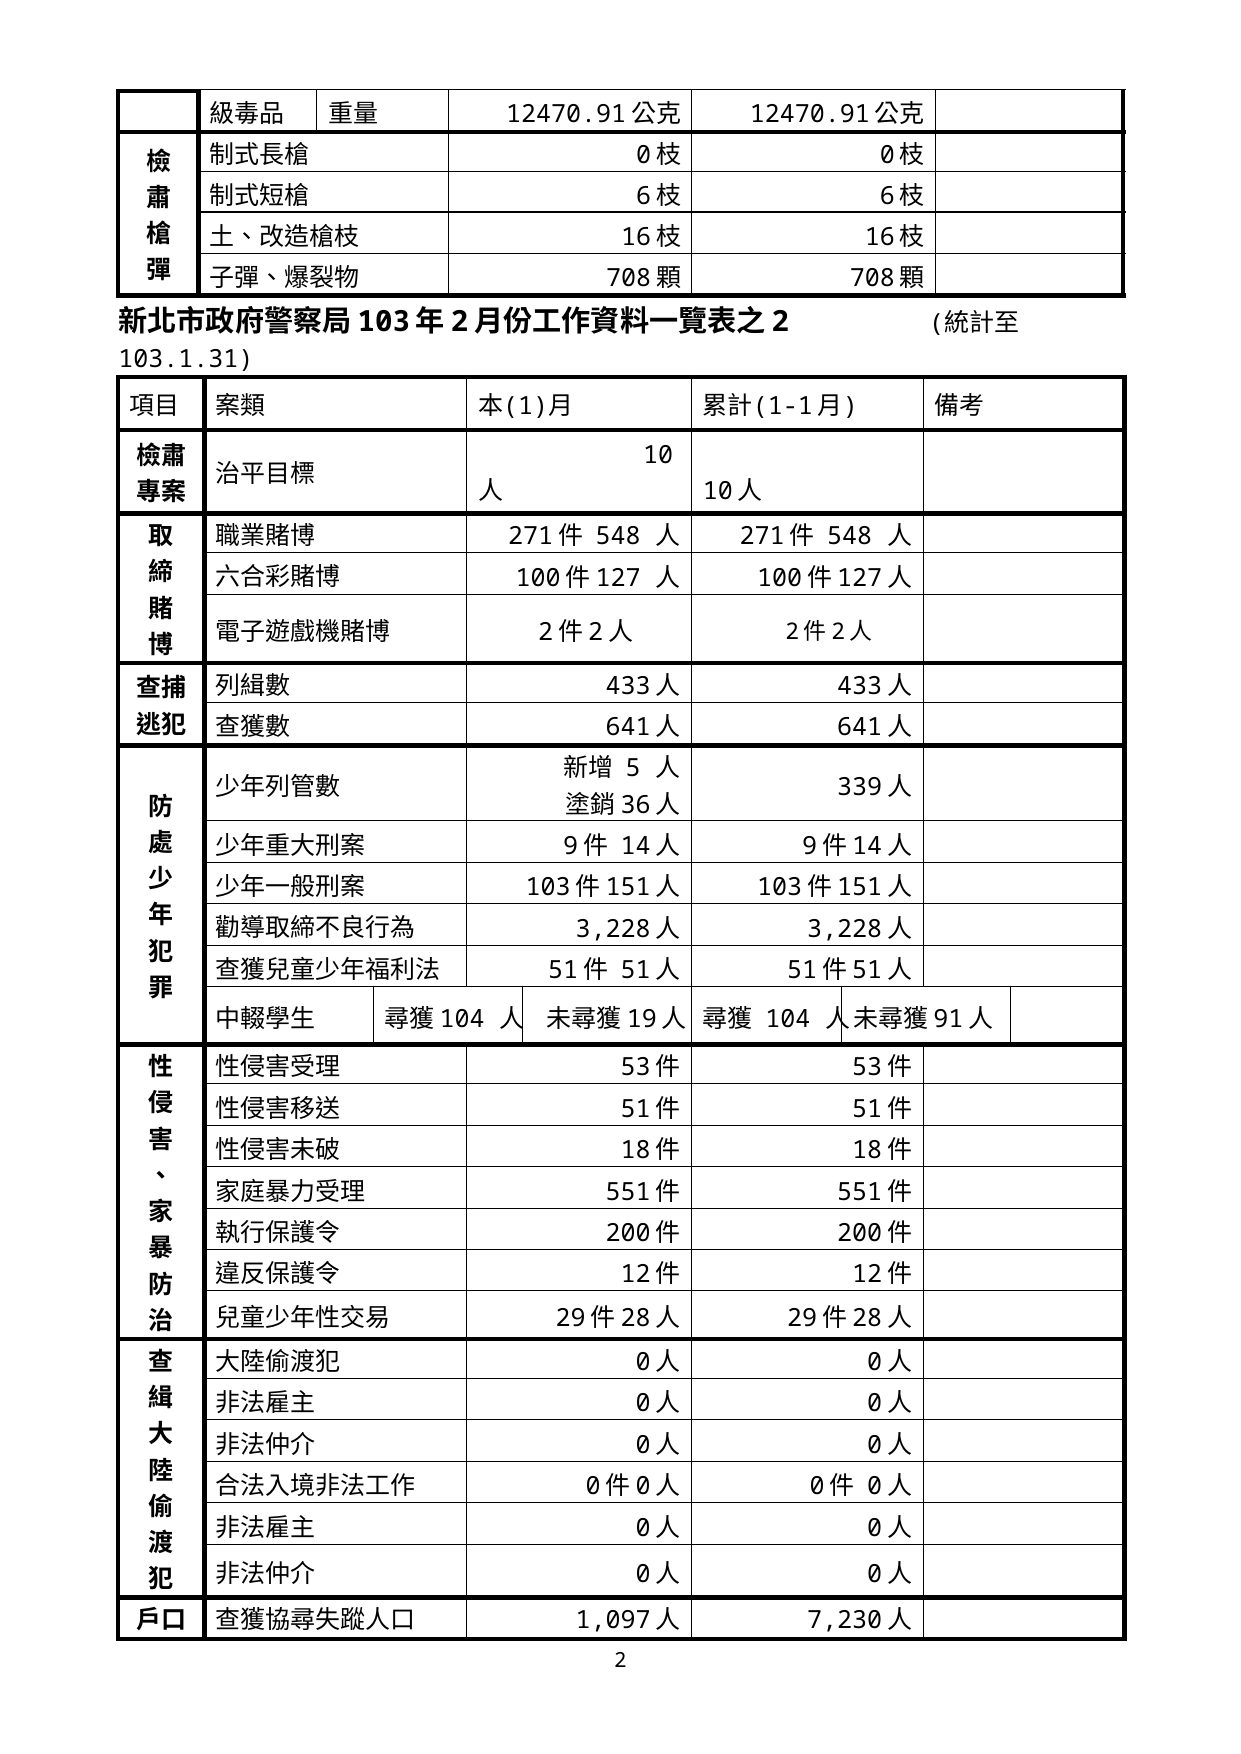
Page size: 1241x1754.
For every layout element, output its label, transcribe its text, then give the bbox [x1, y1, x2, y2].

table_cell 土、改造槍枝 [201, 213, 448, 252]
table_cell 性侵害未破 [207, 1126, 466, 1166]
table_cell 53件 [467, 1047, 691, 1083]
table_cell 勸導取締不良行為 [207, 904, 466, 944]
table_cell 六合彩賭博 [207, 553, 466, 593]
table_cell [924, 1545, 1122, 1595]
table_cell 18件 [692, 1126, 923, 1166]
table_cell 查捕逃犯 [120, 665, 202, 743]
table_cell 2件2人 [692, 595, 923, 661]
table_cell 非法雇主 [207, 1379, 466, 1419]
table_cell 29件28人 [467, 1291, 691, 1337]
table_cell 0人 [467, 1503, 691, 1543]
table_cell 防處少年犯罪 [120, 748, 202, 1042]
table_cell [924, 432, 1122, 511]
table_cell 16枝 [692, 213, 935, 252]
table_cell 0人 [467, 1379, 691, 1419]
table_cell [924, 904, 1122, 944]
table_cell 29件28人 [692, 1291, 923, 1337]
table_header 本(1)月 [467, 379, 691, 428]
table_cell 性侵害移送 [207, 1084, 466, 1125]
table_cell 6枝 [449, 172, 691, 211]
table_cell 51件 51人 [467, 946, 691, 986]
table_cell [924, 1250, 1122, 1290]
table_cell 200件 [692, 1209, 923, 1249]
table_cell 中輟學生 [207, 987, 373, 1042]
table_cell [924, 748, 1122, 820]
table_header 案類 [207, 379, 466, 428]
table_cell 271件 548 人 [467, 516, 691, 552]
table_cell 子彈、爆裂物 [201, 254, 448, 293]
table_cell [936, 172, 1121, 211]
table_cell [924, 1167, 1122, 1207]
table_cell [924, 946, 1122, 986]
table_cell 708顆 [449, 254, 691, 293]
table_cell [924, 516, 1122, 552]
table_cell 0人 [692, 1379, 923, 1419]
table_cell 職業賭博 [207, 516, 466, 552]
table_cell 電子遊戲機賭博 [207, 595, 466, 661]
table_cell 0人 [467, 1341, 691, 1378]
table_cell [936, 134, 1121, 171]
table_cell 非法仲介 [207, 1420, 466, 1461]
table_cell [924, 665, 1122, 702]
table_cell 6枝 [692, 172, 935, 211]
table_cell [924, 821, 1122, 862]
table_cell 重量 [317, 90, 448, 129]
table_cell 641人 [692, 703, 923, 743]
table_cell 12件 [692, 1250, 923, 1290]
table_cell [924, 1084, 1122, 1125]
table_cell 9件 14人 [467, 821, 691, 862]
table_cell [1011, 987, 1122, 1042]
table_cell [924, 595, 1122, 661]
table_cell 尋獲 104 人 [692, 987, 841, 1042]
table_cell 檢肅槍彈 [120, 134, 196, 293]
table_header 項目 [120, 379, 202, 428]
table_cell 12470.91公克 [449, 90, 691, 129]
table_cell 0人 [692, 1503, 923, 1543]
table_cell 家庭暴力受理 [207, 1167, 466, 1207]
table_cell [924, 863, 1122, 903]
table_header 累計(1-1月) [692, 379, 923, 428]
table_cell [924, 1126, 1122, 1166]
table_cell [936, 213, 1121, 252]
table_cell 合法入境非法工作 [207, 1462, 466, 1502]
table_cell 非法雇主 [207, 1503, 466, 1543]
table_cell 少年重大刑案 [207, 821, 466, 862]
table_cell 違反保護令 [207, 1250, 466, 1290]
table_cell 查獲數 [207, 703, 466, 743]
table_cell 尋獲104 人 [374, 987, 522, 1042]
table_cell 級毒品 [201, 90, 316, 129]
table_cell 0件0人 [467, 1462, 691, 1502]
table_cell 10人 [467, 432, 691, 511]
table_header 備考 [924, 379, 1122, 428]
table_cell 列緝數 [207, 665, 466, 702]
table_cell [924, 1047, 1122, 1083]
table_cell 51件 [467, 1084, 691, 1125]
table_cell [924, 1503, 1122, 1543]
table_cell [924, 1341, 1122, 1378]
table_cell 9件14人 [692, 821, 923, 862]
table_cell 12470.91公克 [692, 90, 935, 129]
table_cell 433人 [692, 665, 923, 702]
table_cell [924, 1379, 1122, 1419]
table_cell [924, 1209, 1122, 1249]
table_cell 0人 [692, 1545, 923, 1595]
table_cell 性侵害受理 [207, 1047, 466, 1083]
table_cell 100件127 人 [467, 553, 691, 593]
table_cell [924, 1420, 1122, 1461]
table_cell 18件 [467, 1126, 691, 1166]
table_cell [120, 93, 196, 129]
table_cell 641人 [467, 703, 691, 743]
table_cell 制式長槍 [201, 134, 448, 171]
table_cell [924, 1462, 1122, 1502]
table_cell 51件 [692, 1084, 923, 1125]
table_cell 性侵害、家暴防治 [120, 1047, 202, 1337]
table_cell 433人 [467, 665, 691, 702]
table_cell 53件 [692, 1047, 923, 1083]
table_cell 0人 [692, 1420, 923, 1461]
table_cell 3,228人 [692, 904, 923, 944]
table_cell [936, 90, 1121, 129]
table_cell 51件51人 [692, 946, 923, 986]
table_cell 10人 [692, 432, 923, 511]
table_cell 339人 [692, 748, 923, 820]
table_cell 708顆 [692, 254, 935, 293]
table_cell 兒童少年性交易 [207, 1291, 466, 1337]
table_cell [924, 703, 1122, 743]
table_cell 非法仲介 [207, 1545, 466, 1595]
table_cell 執行保護令 [207, 1209, 466, 1249]
table_cell 制式短槍 [201, 172, 448, 211]
table_cell 7,230人 [692, 1600, 923, 1636]
table_cell 0人 [467, 1420, 691, 1461]
table_cell 16枝 [449, 213, 691, 252]
table_cell 551件 [467, 1167, 691, 1207]
table_cell 未尋獲19人 [523, 987, 691, 1042]
table_cell 大陸偷渡犯 [207, 1341, 466, 1378]
table_cell [924, 1291, 1122, 1337]
text 新北市政府警察局103年2月份工作資料一覽表之2 (統計至103.1.31) [118, 298, 1122, 374]
table_cell 戶口 [120, 1600, 202, 1636]
table_cell 0人 [467, 1545, 691, 1595]
table_cell [924, 553, 1122, 593]
table_cell [936, 254, 1121, 293]
table_cell 103件151人 [467, 863, 691, 903]
table_cell 103件151人 [692, 863, 923, 903]
table_cell 少年一般刑案 [207, 863, 466, 903]
table_cell 少年列管數 [207, 748, 466, 820]
table_cell 3,228人 [467, 904, 691, 944]
table_cell 200件 [467, 1209, 691, 1249]
table_cell 查緝大陸偷渡犯 [120, 1341, 202, 1595]
table_cell 12件 [467, 1250, 691, 1290]
table_cell 0枝 [692, 134, 935, 171]
table_cell 治平目標 [207, 432, 466, 511]
table_cell 未尋獲91人 [842, 987, 1010, 1042]
table_cell [924, 1600, 1122, 1636]
table_cell 查獲協尋失蹤人口 [207, 1600, 466, 1636]
table_cell 1,097人 [467, 1600, 691, 1636]
table_cell 新增 5 人 塗銷36人 [467, 748, 691, 820]
table_cell 551件 [692, 1167, 923, 1207]
table_cell 271件 548 人 [692, 516, 923, 552]
table_cell 0人 [692, 1341, 923, 1378]
table_cell 取締賭博 [120, 516, 202, 661]
table_cell 0件 0人 [692, 1462, 923, 1502]
table_cell 100件127人 [692, 553, 923, 593]
table_cell 0枝 [449, 134, 691, 171]
table_cell 檢肅專案 [120, 432, 202, 511]
table_cell 2件2人 [467, 595, 691, 661]
table_cell 查獲兒童少年福利法 [207, 946, 466, 986]
